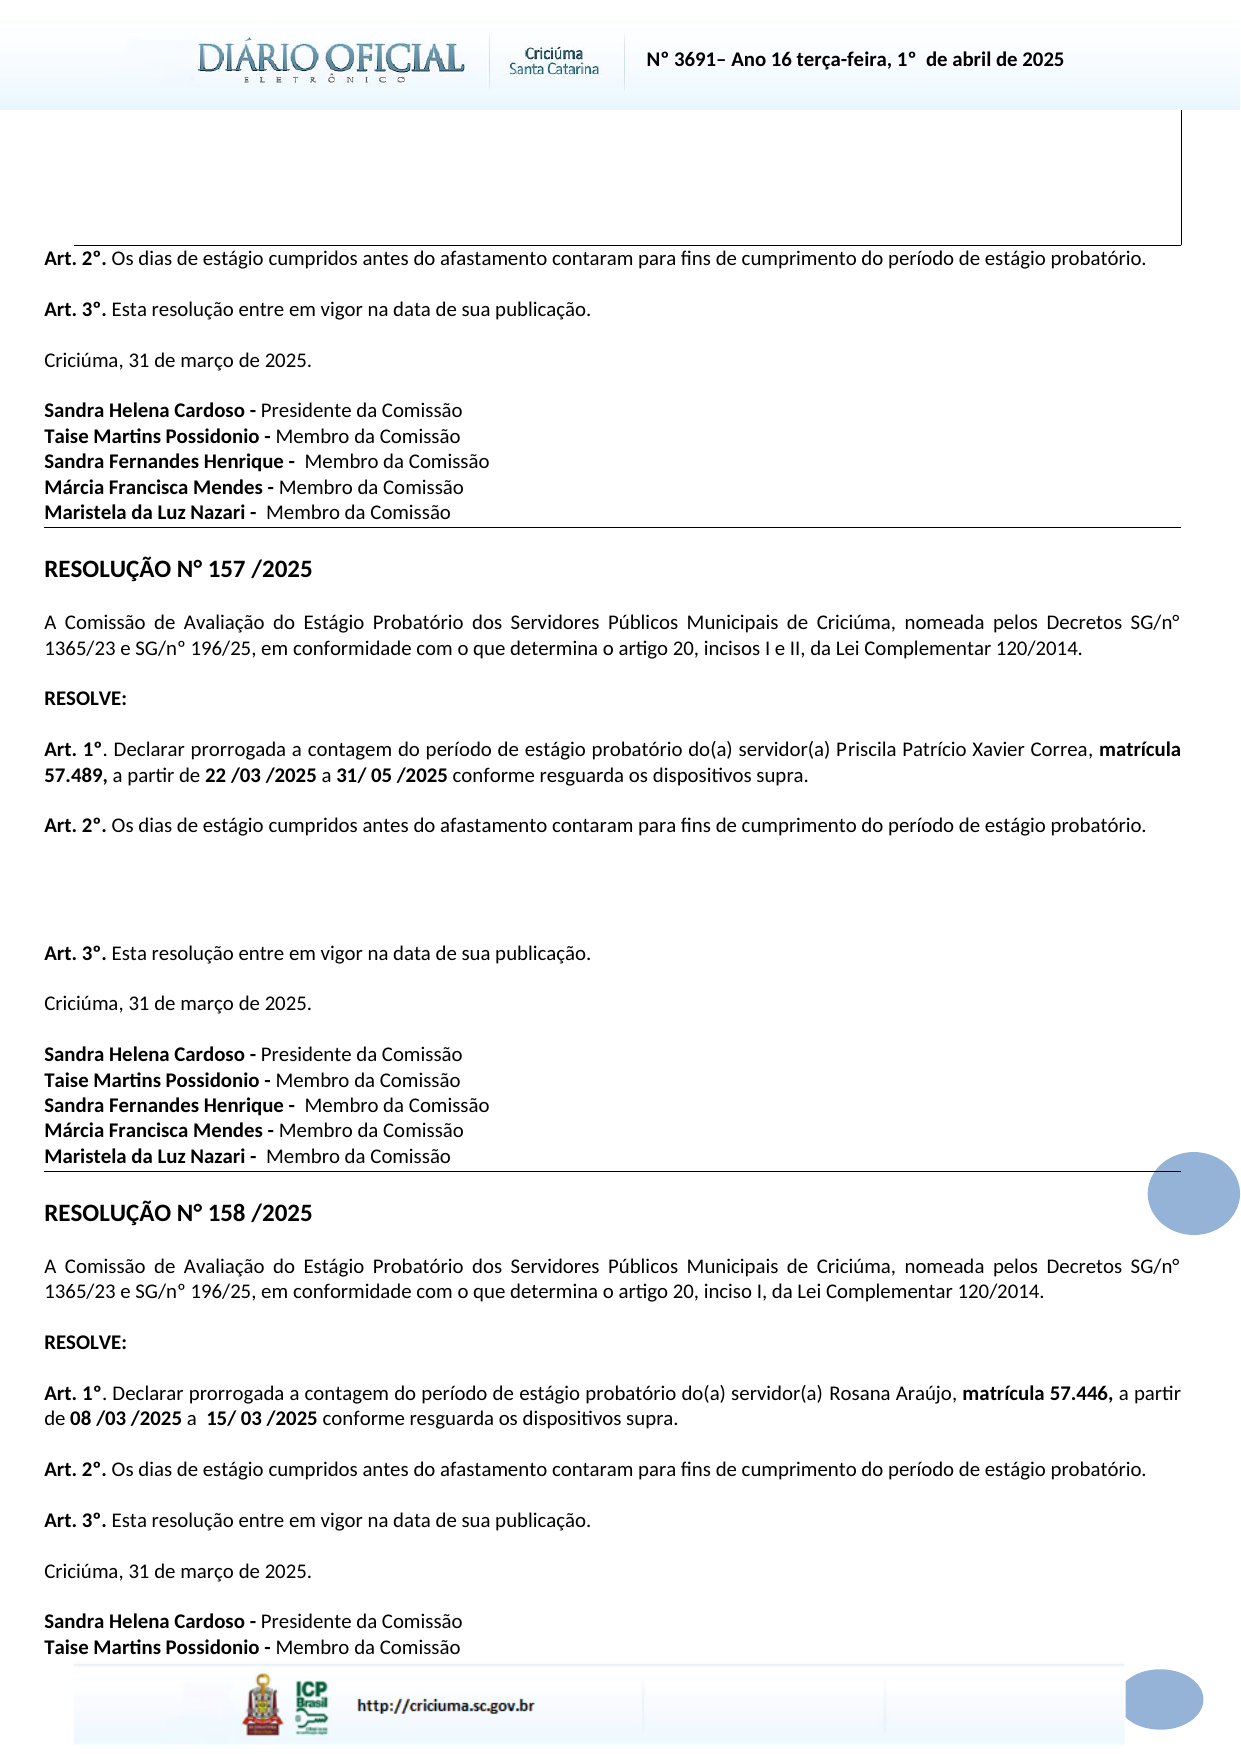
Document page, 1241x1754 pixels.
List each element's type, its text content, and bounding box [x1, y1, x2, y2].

text Sandra Helena Cardoso - Presidente da Comissão [44, 398, 1181, 423]
text Art. 2º. Os dias de estágio cumpridos antes do afastamento contaram para fins de cumprimento do período de estágio probatório. [44, 1456, 1181, 1482]
text Art. 2º. Os dias de estágio cumpridos antes do afastamento contaram para fins de cumprimento do período de estágio probatório. [44, 245, 1181, 271]
text Art. 2º. Os dias de estágio cumpridos antes do afastamento contaram para fins de cumprimento do período de estágio probatório. [44, 813, 1181, 838]
text A Comissão de Avaliação do Estágio Probatório dos Servidores Públicos Municipais de Criciúma, nomeada pelos Decretos SG/n° 1365/23 e SG/nº 196/25, em conformidade com o que determina o artigo 20, inciso I, da Lei Complementar 120/2014. [44, 1253, 1181, 1304]
text Márcia Francisca Mendes - Membro da Comissão [44, 1118, 1181, 1143]
text Sandra Helena Cardoso - Presidente da Comissão [44, 1609, 1181, 1634]
text Criciúma, 31 de março de 2025. [44, 347, 1181, 372]
text Art. 1º. Declarar prorrogada a contagem do período de estágio probatório do(a) servidor(a) Priscila Patrício Xavier Correa, matrícula 57.489, a partir de 22 /03 /2025 a 31/ 05 /2025 conforme resguarda os dispositivos supra. [44, 736, 1181, 787]
text Criciúma, 31 de março de 2025. [44, 991, 1181, 1016]
text RESOLUÇÃO N° 157 /2025 [44, 553, 1181, 584]
text A Comissão de Avaliação do Estágio Probatório dos Servidores Públicos Municipais de Criciúma, nomeada pelos Decretos SG/n° 1365/23 e SG/nº 196/25, em conformidade com o que determina o artigo 20, incisos I e II, da Lei Complementar 120/2014. [44, 609, 1181, 660]
text Taise Martins Possidonio - Membro da Comissão [44, 423, 1181, 448]
text Taise Martins Possidonio - Membro da Comissão [44, 1067, 1181, 1092]
text Art. 3º. Esta resolução entre em vigor na data de sua publicação. [44, 1507, 1181, 1532]
text Sandra Fernandes Henrique - Membro da Comissão [44, 1092, 1181, 1118]
text Criciúma, 31 de março de 2025. [44, 1558, 1181, 1583]
text Art. 1º. Declarar prorrogada a contagem do período de estágio probatório do(a) servidor(a) Rosana Araújo, matrícula 57.446, a partir de 08 /03 /2025 a 15/ 03 /2025 conforme resguarda os dispositivos supra. [44, 1380, 1181, 1431]
text RESOLVE: [44, 686, 1181, 711]
text RESOLUÇÃO N° 158 /2025 [44, 1197, 1165, 1227]
text Márcia Francisca Mendes - Membro da Comissão [44, 474, 1181, 499]
text Maristela da Luz Nazari - Membro da Comissão [44, 499, 1181, 527]
text Art. 3º. Esta resolução entre em vigor na data de sua publicação. [44, 296, 1181, 321]
text Sandra Fernandes Henrique - Membro da Comissão [44, 448, 1181, 474]
text Sandra Helena Cardoso - Presidente da Comissão [44, 1041, 1181, 1067]
text Maristela da Luz Nazari - Membro da Comissão [44, 1143, 1181, 1171]
text RESOLVE: [44, 1329, 1181, 1354]
text Art. 3º. Esta resolução entre em vigor na data de sua publicação. [44, 940, 1181, 965]
text Taise Martins Possidonio - Membro da Comissão [44, 1634, 1181, 1659]
